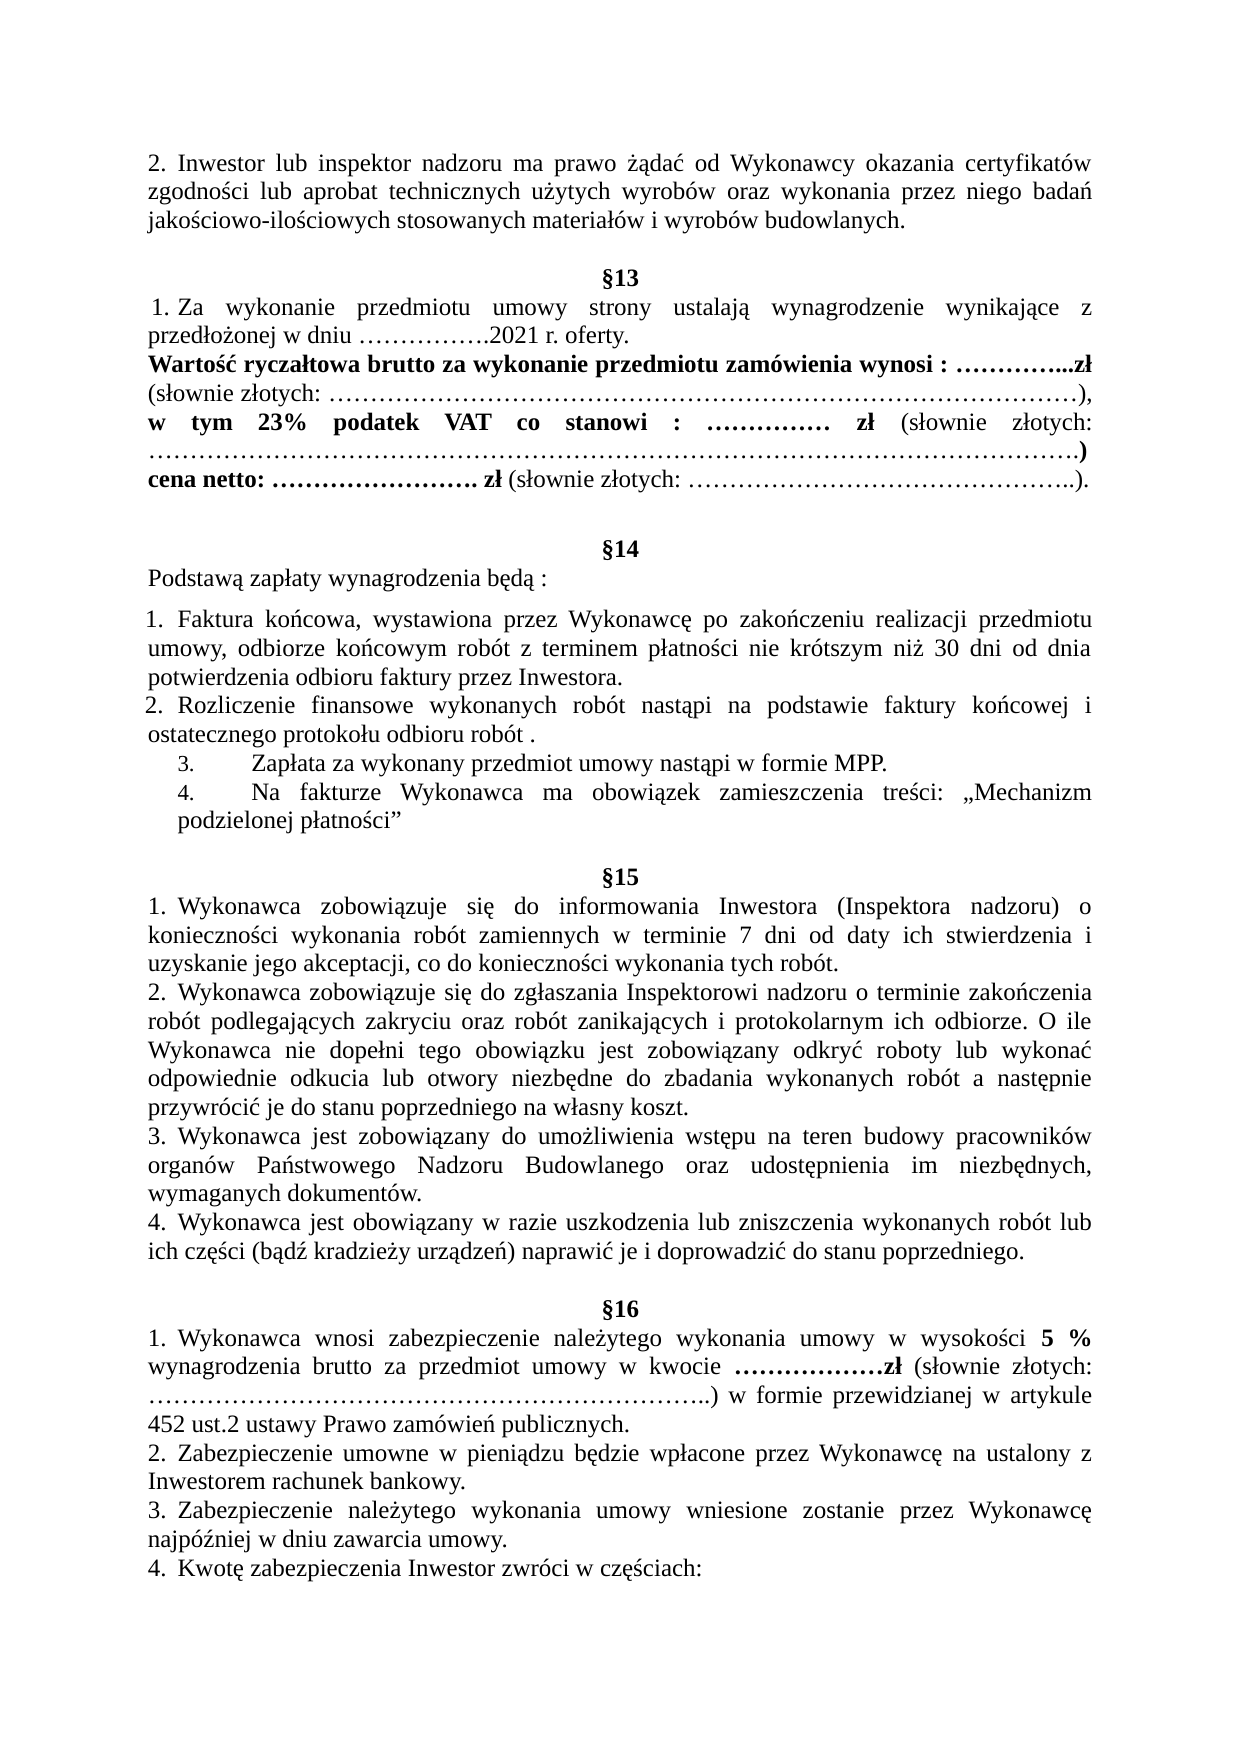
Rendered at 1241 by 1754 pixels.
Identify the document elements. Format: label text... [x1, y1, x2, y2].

list Rozliczenie finansowe wykonanych robót nastąpi na podstawie faktury końcowej i ostatecznego protokołu odbioru robót . [144, 691, 1093, 748]
list Wykonawca jest zobowiązany do umożliwienia wstępu na teren budowy pracowników organów Państwowego Nadzoru Budowlanego oraz udostępnienia im niezbędnych, wymaganych dokumentów. [148, 1121, 1093, 1207]
list Na fakturze Wykonawca ma obowiązek zamieszczenia treści: „Mechanizm podzielonej płatności” [177, 777, 1093, 834]
list Faktura końcowa, wystawiona przez Wykonawcę po zakończeniu realizacji przedmiotu umowy, odbiorze końcowym robót z terminem płatności nie krótszym niż 30 dni od dnia potwierdzenia odbioru faktury przez Inwestora. [145, 604, 1093, 691]
list Inwestor lub inspektor nadzoru ma prawo żądać od Wykonawcy okazania certyfikatów zgodności lub aprobat technicznych użytych wyrobów oraz wykonania przez niego badań jakościowo-ilościowych stosowanych materiałów i wyrobów budowlanych. [148, 148, 1093, 234]
list Za wykonanie przedmiotu umowy strony ustalają wynagrodzenie wynikające z przedłożonej w dniu …………….2021 r. oferty. [148, 292, 1093, 349]
text Wartość ryczałtowa brutto za wykonanie przedmiotu zamówienia wynosi : …………...zł (słownie złotych: ………………………………………………………………………………), w tym 23% podatek VAT co stanowi : …………… zł (słownie złotych: ………………………………………………………………………………………………….) cena netto: ……………………. zł (słownie złotych: ………………………………………..). [148, 349, 1093, 493]
list Zabezpieczenie należytego wykonania umowy wniesione zostanie przez Wykonawcę najpóźniej w dniu zawarcia umowy. [148, 1495, 1093, 1553]
text §15 [148, 862, 1093, 891]
list Zapłata za wykonany przedmiot umowy nastąpi w formie MPP. [177, 748, 1093, 777]
list Wykonawca zobowiązuje się do zgłaszania Inspektorowi nadzoru o terminie zakończenia robót podlegających zakryciu oraz robót zanikających i protokolarnym ich odbiorze. O ile Wykonawca nie dopełni tego obowiązku jest zobowiązany odkryć roboty lub wykonać odpowiednie odkucia lub otwory niezbędne do zbadania wykonanych robót a następnie przywrócić je do stanu poprzedniego na własny koszt. [148, 977, 1093, 1121]
list Zabezpieczenie umowne w pieniądzu będzie wpłacone przez Wykonawcę na ustalony z Inwestorem rachunek bankowy. [148, 1438, 1093, 1495]
list Wykonawca zobowiązuje się do informowania Inwestora (Inspektora nadzoru) o konieczności wykonania robót zamiennych w terminie 7 dni od daty ich stwierdzenia i uzyskanie jego akceptacji, co do konieczności wykonania tych robót. [148, 891, 1093, 977]
text §13 [148, 263, 1093, 292]
text Podstawą zapłaty wynagrodzenia będą : [148, 563, 1093, 592]
text §14 [148, 534, 1093, 563]
list Wykonawca wnosi zabezpieczenie należytego wykonania umowy w wysokości 5 % wynagrodzenia brutto za przedmiot umowy w kwocie ………………zł (słownie złotych: …………………………………………………………..) w formie przewidzianej w artykule 452 ust.2 ustawy Prawo zamówień publicznych. [148, 1323, 1093, 1438]
text §16 [148, 1294, 1093, 1323]
list Wykonawca jest obowiązany w razie uszkodzenia lub zniszczenia wykonanych robót lub ich części (bądź kradzieży urządzeń) naprawić je i doprowadzić do stanu poprzedniego. [148, 1207, 1093, 1265]
list Kwotę zabezpieczenia Inwestor zwróci w częściach: [148, 1553, 1093, 1581]
